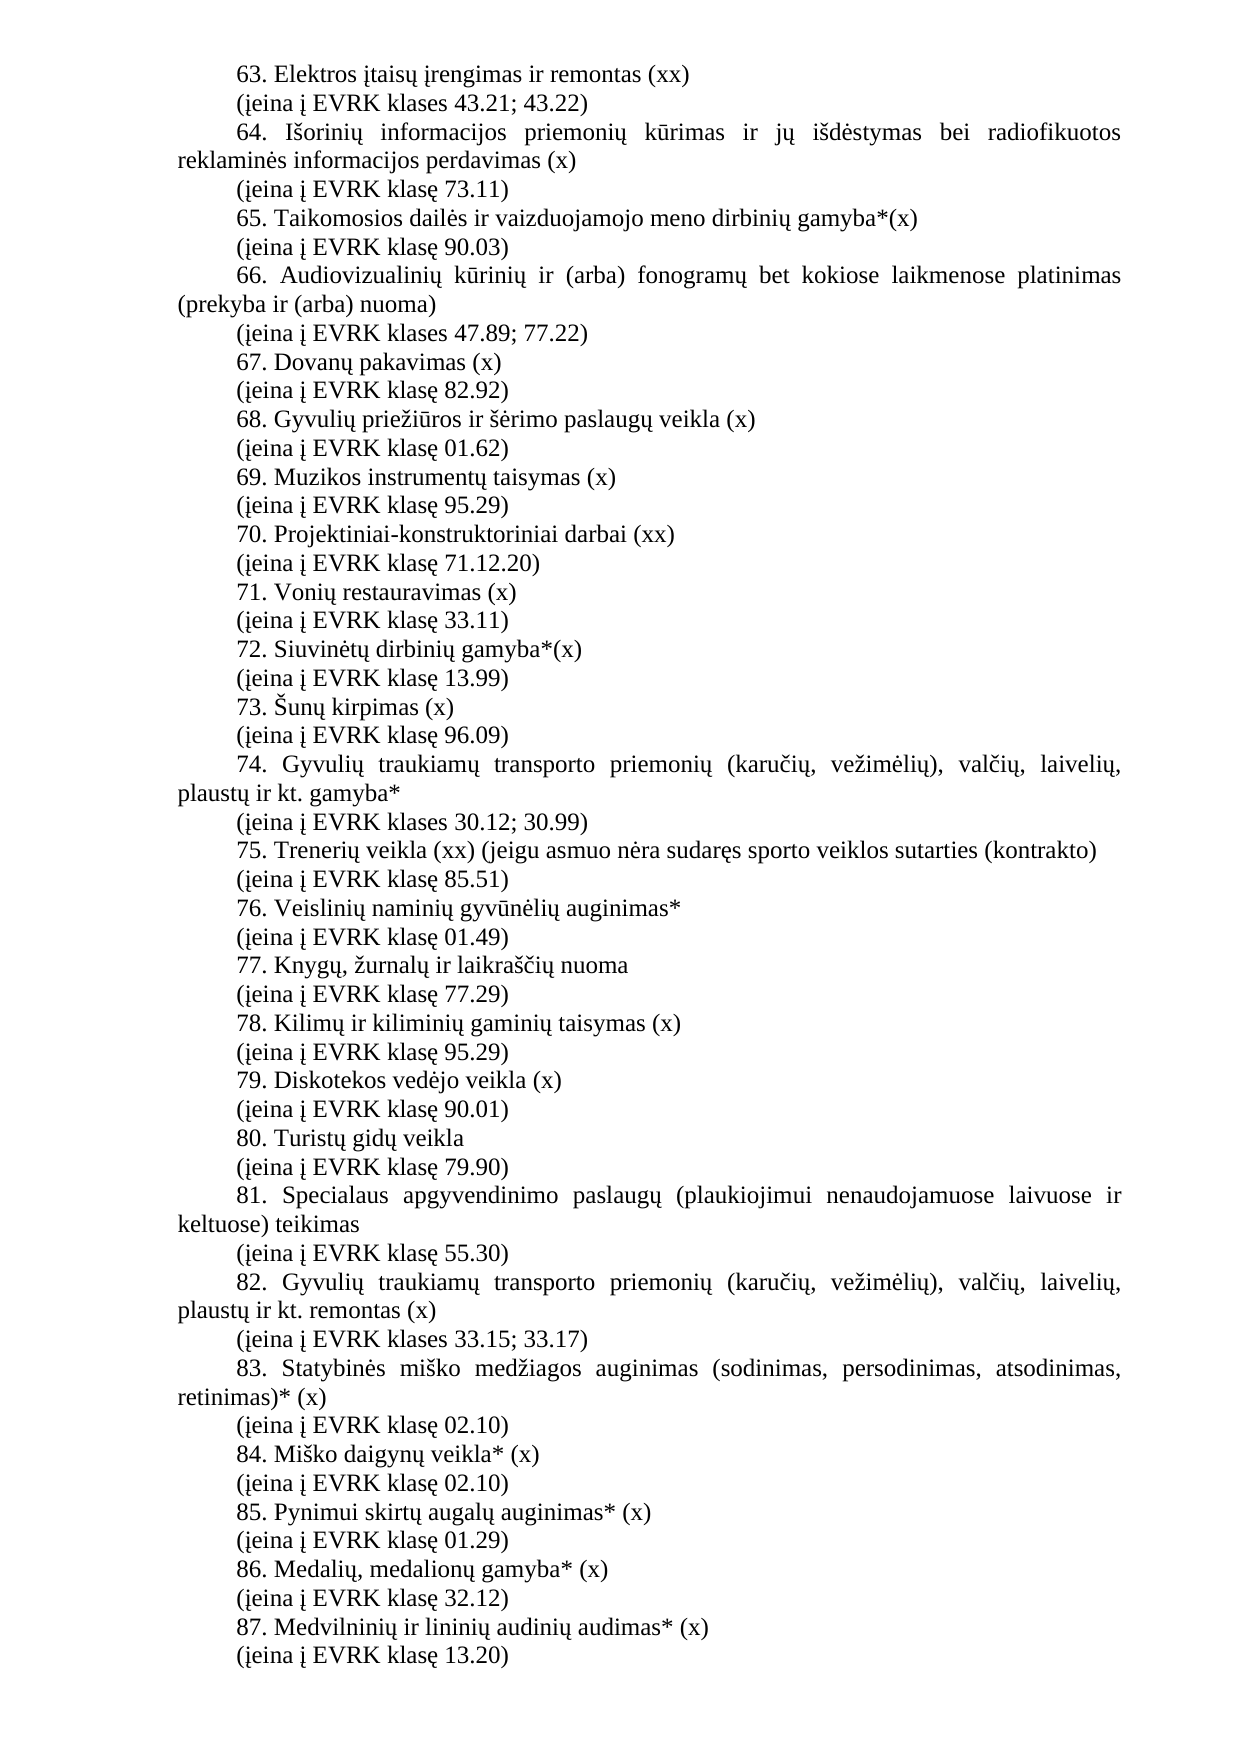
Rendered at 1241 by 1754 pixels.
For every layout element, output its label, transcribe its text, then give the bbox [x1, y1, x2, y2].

text 74. Gyvulių traukiamų transporto priemonių (karučių, vežimėlių), valčių, laivelių, plaustų ir kt. gamyba* [177, 749, 1122, 807]
text (įeina į EVRK klasę 95.29) [177, 490, 1122, 519]
text (įeina į EVRK klasę 71.12.20) [177, 548, 1122, 577]
text (įeina į EVRK klasę 02.10) [177, 1468, 1122, 1497]
text 86. Medalių, medalionų gamyba* (x) [177, 1554, 1122, 1583]
text (įeina į EVRK klasę 73.11) [177, 174, 1122, 203]
text 81. Specialaus apgyvendinimo paslaugų (plaukiojimui nenaudojamuose laivuose ir keltuose) teikimas [177, 1180, 1122, 1238]
text 68. Gyvulių priežiūros ir šėrimo paslaugų veikla (x) [177, 404, 1122, 433]
text 77. Knygų, žurnalų ir laikraščių nuoma [177, 950, 1122, 979]
text 82. Gyvulių traukiamų transporto priemonių (karučių, vežimėlių), valčių, laivelių, plaustų ir kt. remontas (x) [177, 1267, 1122, 1324]
text (įeina į EVRK klasę 13.99) [177, 663, 1122, 692]
text (įeina į EVRK klasę 13.20) [177, 1640, 1122, 1669]
text 79. Diskotekos vedėjo veikla (x) [177, 1065, 1122, 1094]
text (įeina į EVRK klasę 33.11) [177, 605, 1122, 634]
text (įeina į EVRK klasę 96.09) [177, 720, 1122, 749]
text 84. Miško daigynų veikla* (x) [177, 1439, 1122, 1468]
text 71. Vonių restauravimas (x) [177, 577, 1122, 605]
text (įeina į EVRK klasę 95.29) [177, 1037, 1122, 1065]
text (įeina į EVRK klasę 90.03) [177, 232, 1122, 260]
text 69. Muzikos instrumentų taisymas (x) [177, 462, 1122, 490]
text (įeina į EVRK klasę 77.29) [177, 979, 1122, 1008]
text 83. Statybinės miško medžiagos auginimas (sodinimas, persodinimas, atsodinimas, retinimas)* (x) [177, 1353, 1122, 1410]
text 87. Medvilninių ir lininių audinių audimas* (x) [177, 1612, 1122, 1640]
text (įeina į EVRK klases 47.89; 77.22) [177, 318, 1122, 347]
text (įeina į EVRK klasę 82.92) [177, 375, 1122, 404]
text (įeina į EVRK klasę 85.51) [177, 864, 1122, 893]
text (įeina į EVRK klasę 90.01) [177, 1094, 1122, 1123]
text (įeina į EVRK klases 33.15; 33.17) [177, 1324, 1122, 1353]
text 78. Kilimų ir kiliminių gaminių taisymas (x) [177, 1008, 1122, 1037]
text (įeina į EVRK klasę 79.90) [177, 1152, 1122, 1180]
text 75. Trenerių veikla (xx) (jeigu asmuo nėra sudaręs sporto veiklos sutarties (kontrakto) [177, 835, 1122, 864]
text 80. Turistų gidų veikla [177, 1123, 1122, 1152]
text (įeina į EVRK klasę 01.49) [177, 922, 1122, 950]
text 64. Išorinių informacijos priemonių kūrimas ir jų išdėstymas bei radiofikuotos reklaminės informacijos perdavimas (x) [177, 117, 1122, 174]
text (įeina į EVRK klasę 02.10) [177, 1410, 1122, 1439]
text (įeina į EVRK klases 30.12; 30.99) [177, 807, 1122, 835]
text 63. Elektros įtaisų įrengimas ir remontas (xx) [177, 59, 1122, 88]
text 67. Dovanų pakavimas (x) [177, 347, 1122, 375]
text (įeina į EVRK klasę 32.12) [177, 1583, 1122, 1612]
text (įeina į EVRK klasę 01.62) [177, 433, 1122, 462]
text 76. Veislinių naminių gyvūnėlių auginimas* [177, 893, 1122, 922]
text 72. Siuvinėtų dirbinių gamyba*(x) [177, 634, 1122, 663]
text (įeina į EVRK klasę 55.30) [177, 1238, 1122, 1267]
text 66. Audiovizualinių kūrinių ir (arba) fonogramų bet kokiose laikmenose platinimas (prekyba ir (arba) nuoma) [177, 260, 1122, 318]
text 65. Taikomosios dailės ir vaizduojamojo meno dirbinių gamyba*(x) [177, 203, 1122, 232]
text 70. Projektiniai-konstruktoriniai darbai (xx) [177, 519, 1122, 548]
text 73. Šunų kirpimas (x) [177, 692, 1122, 720]
text 85. Pynimui skirtų augalų auginimas* (x) [177, 1497, 1122, 1525]
text (įeina į EVRK klases 43.21; 43.22) [177, 88, 1122, 117]
text (įeina į EVRK klasę 01.29) [177, 1525, 1122, 1554]
